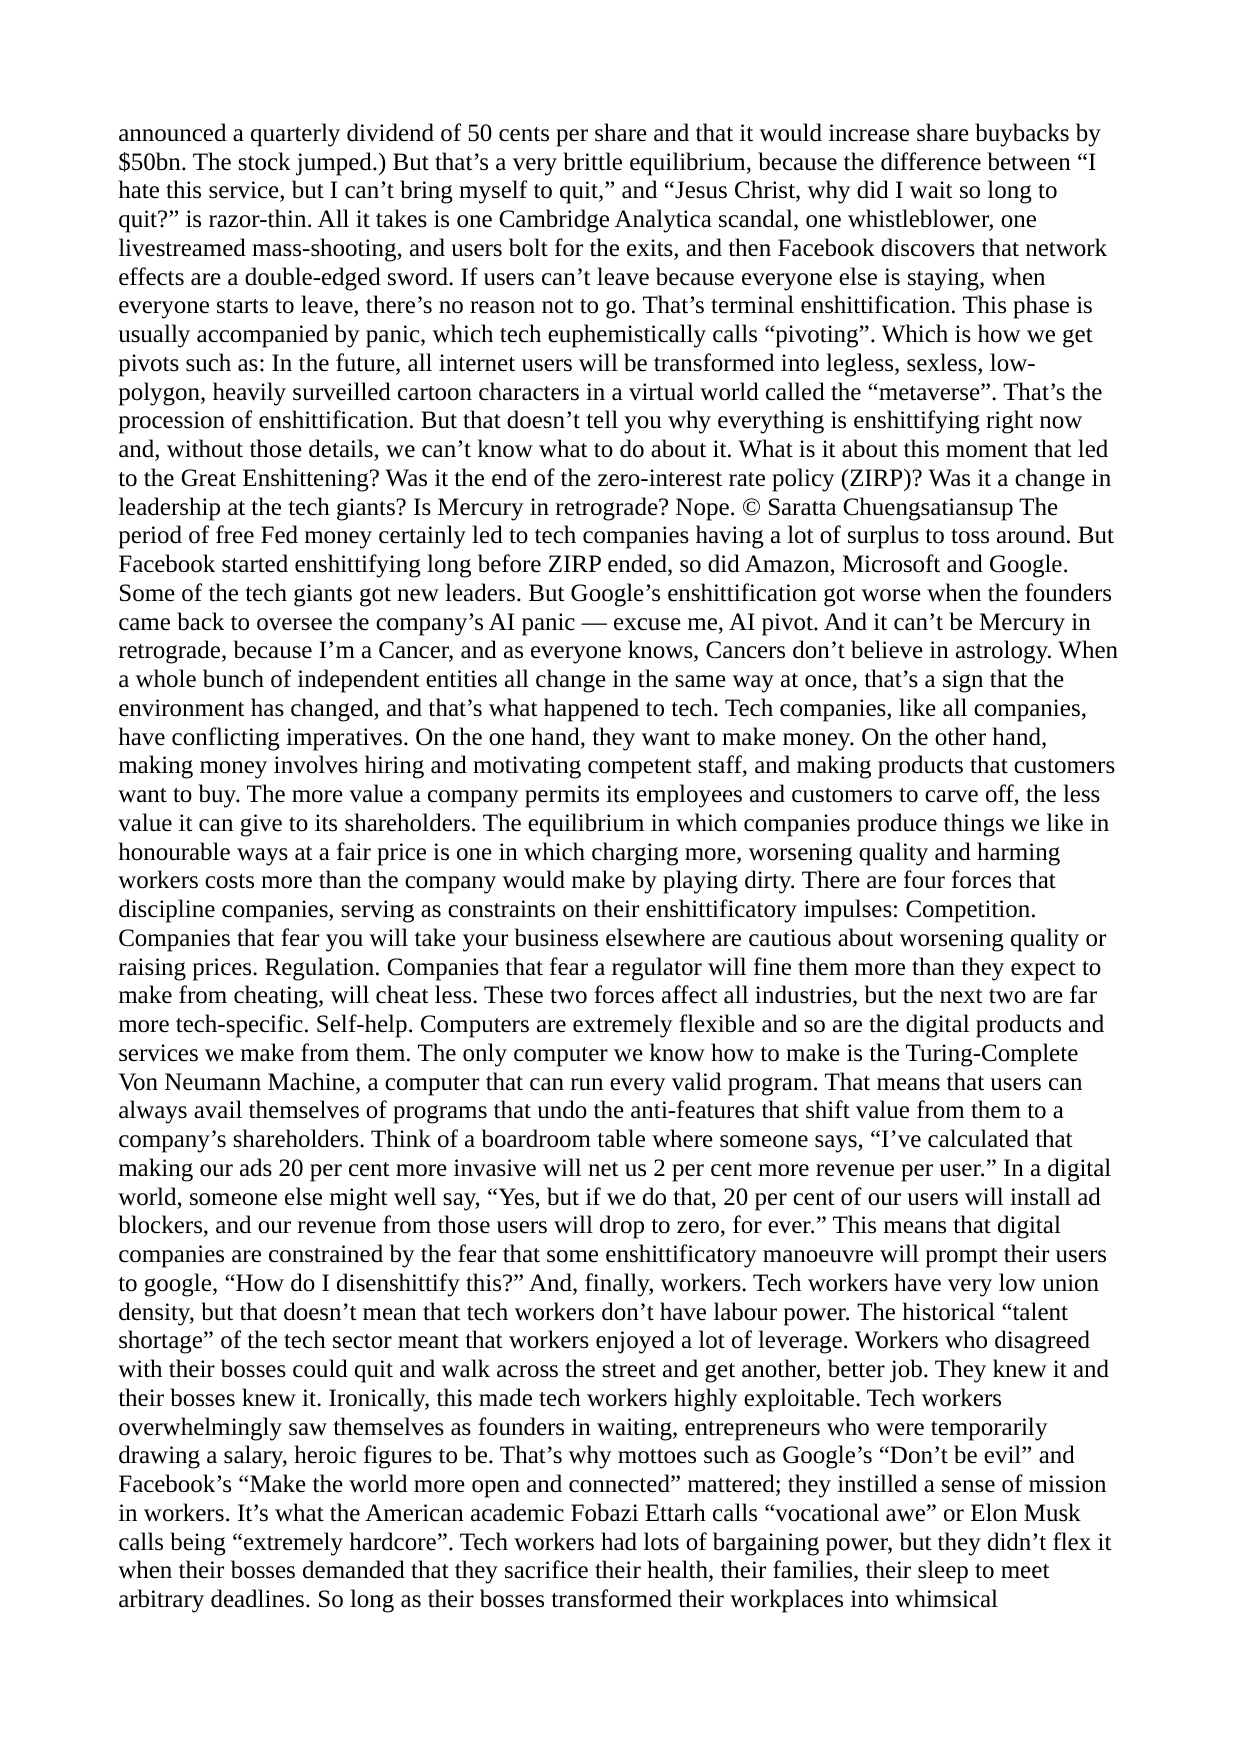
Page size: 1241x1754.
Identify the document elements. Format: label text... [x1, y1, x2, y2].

text announced a quarterly dividend of 50 cents per share and that it would increase share buybacks by $50bn. The stock jumped.) But that’s a very brittle equilibrium, because the difference between “I hate this service, but I can’t bring myself to quit,” and “Jesus Christ, why did I wait so long to quit?” is razor-thin. All it takes is one Cambridge Analytica scandal, one whistleblower, one livestreamed mass-shooting, and users bolt for the exits, and then Facebook discovers that network effects are a double-edged sword. If users can’t leave because everyone else is staying, when everyone starts to leave, there’s no reason not to go. That’s terminal enshittification. This phase is usually accompanied by panic, which tech euphemistically calls “pivoting”. Which is how we get pivots such as: In the future, all internet users will be transformed into legless, sexless, low-polygon, heavily surveilled cartoon characters in a virtual world called the “metaverse”. That’s the procession of enshittification. But that doesn’t tell you why everything is enshittifying right now and, without those details, we can’t know what to do about it. What is it about this moment that led to the Great Enshittening? Was it the end of the zero-interest rate policy (ZIRP)? Was it a change in leadership at the tech giants? Is Mercury in retrograde? Nope. © Saratta Chuengsatiansup The period of free Fed money certainly led to tech companies having a lot of surplus to toss around. But Facebook started enshittifying long before ZIRP ended, so did Amazon, Microsoft and Google. Some of the tech giants got new leaders. But Google’s enshittification got worse when the founders came back to oversee the company’s AI panic — excuse me, AI pivot. And it can’t be Mercury in retrograde, because I’m a Cancer, and as everyone knows, Cancers don’t believe in astrology. When a whole bunch of independent entities all change in the same way at once, that’s a sign that the environment has changed, and that’s what happened to tech. Tech companies, like all companies, have conflicting imperatives. On the one hand, they want to make money. On the other hand, making money involves hiring and motivating competent staff, and making products that customers want to buy. The more value a company permits its employees and customers to carve off, the less value it can give to its shareholders. The equilibrium in which companies produce things we like in honourable ways at a fair price is one in which charging more, worsening quality and harming workers costs more than the company would make by playing dirty. There are four forces that discipline companies, serving as constraints on their enshittificatory impulses: Competition. Companies that fear you will take your business elsewhere are cautious about worsening quality or raising prices. Regulation. Companies that fear a regulator will fine them more than they expect to make from cheating, will cheat less. These two forces affect all industries, but the next two are far more tech-specific. Self-help. Computers are extremely flexible and so are the digital products and services we make from them. The only computer we know how to make is the Turing-Complete Von Neumann Machine, a computer that can run every valid program. That means that users can always avail themselves of programs that undo the anti-features that shift value from them to a company’s shareholders. Think of a boardroom table where someone says, “I’ve calculated that making our ads 20 per cent more invasive will net us 2 per cent more revenue per user.” In a digital world, someone else might well say, “Yes, but if we do that, 20 per cent of our users will install ad blockers, and our revenue from those users will drop to zero, for ever.” This means that digital companies are constrained by the fear that some enshittificatory manoeuvre will prompt their users to google, “How do I disenshittify this?” And, finally, workers. Tech workers have very low union density, but that doesn’t mean that tech workers don’t have labour power. The historical “talent shortage” of the tech sector meant that workers enjoyed a lot of leverage. Workers who disagreed with their bosses could quit and walk across the street and get another, better job. They knew it and their bosses knew it. Ironically, this made tech workers highly exploitable. Tech workers overwhelmingly saw themselves as founders in waiting, entrepreneurs who were temporarily drawing a salary, heroic figures to be. That’s why mottoes such as Google’s “Don’t be evil” and Facebook’s “Make the world more open and connected” mattered; they instilled a sense of mission in workers. It’s what the American academic Fobazi Ettarh calls “vocational awe” or Elon Musk calls being “extremely hardcore”. Tech workers had lots of bargaining power, but they didn’t flex it when their bosses demanded that they sacrifice their health, their families, their sleep to meet arbitrary deadlines. So long as their bosses transformed their workplaces into whimsical [118, 118, 1122, 1613]
